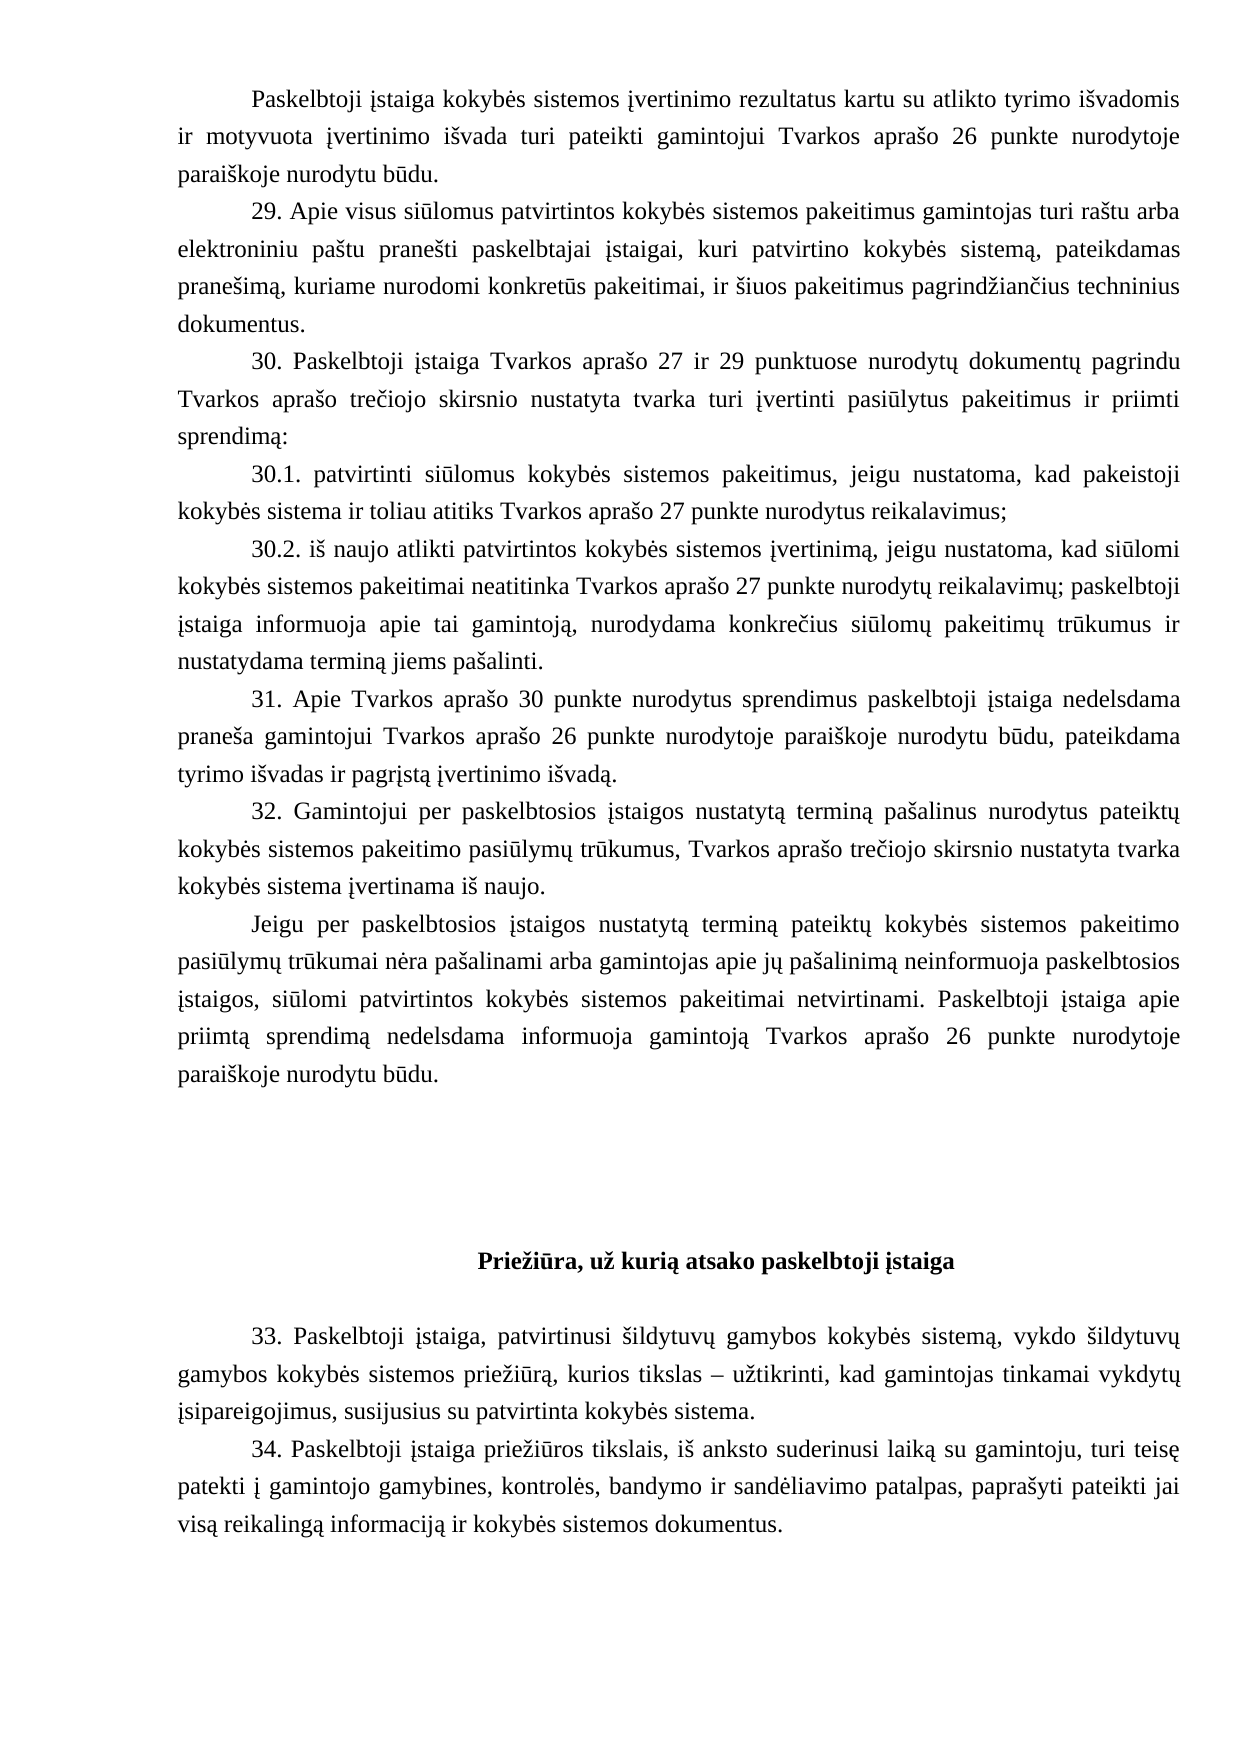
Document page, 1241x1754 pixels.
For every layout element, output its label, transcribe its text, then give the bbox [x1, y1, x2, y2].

text 33. Paskelbtoji įstaiga, patvirtinusi šildytuvų gamybos kokybės sistemą, vykdo šildytuvų gamybos kokybės sistemos priežiūrą, kurios tikslas – užtikrinti, kad gamintojas tinkamai vykdytų įsipareigojimus, susijusius su patvirtinta kokybės sistema. [177, 1312, 1181, 1425]
text Paskelbtoji įstaiga kokybės sistemos įvertinimo rezultatus kartu su atlikto tyrimo išvadomis ir motyvuota įvertinimo išvada turi pateikti gamintojui Tvarkos aprašo 26 punkte nurodytoje paraiškoje nurodytu būdu. [177, 75, 1181, 187]
text 32. Gamintojui per paskelbtosios įstaigos nustatytą terminą pašalinus nurodytus pateiktų kokybės sistemos pakeitimo pasiūlymų trūkumus, Tvarkos aprašo trečiojo skirsnio nustatyta tvarka kokybės sistema įvertinama iš naujo. [177, 787, 1181, 900]
text 29. Apie visus siūlomus patvirtintos kokybės sistemos pakeitimus gamintojas turi raštu arba elektroniniu paštu pranešti paskelbtajai įstaigai, kuri patvirtino kokybės sistemą, pateikdamas pranešimą, kuriame nurodomi konkretūs pakeitimai, ir šiuos pakeitimus pagrindžiančius techninius dokumentus. [177, 187, 1181, 337]
text 31. Apie Tvarkos aprašo 30 punkte nurodytus sprendimus paskelbtoji įstaiga nedelsdama praneša gamintojui Tvarkos aprašo 26 punkte nurodytoje paraiškoje nurodytu būdu, pateikdama tyrimo išvadas ir pagrįstą įvertinimo išvadą. [177, 675, 1181, 787]
text Priežiūra, už kurią atsako paskelbtoji įstaiga [177, 1237, 1181, 1275]
text 30.2. iš naujo atlikti patvirtintos kokybės sistemos įvertinimą, jeigu nustatoma, kad siūlomi kokybės sistemos pakeitimai neatitinka Tvarkos aprašo 27 punkte nurodytų reikalavimų; paskelbtoji įstaiga informuoja apie tai gamintoją, nurodydama konkrečius siūlomų pakeitimų trūkumus ir nustatydama terminą jiems pašalinti. [177, 525, 1181, 675]
text 30.1. patvirtinti siūlomus kokybės sistemos pakeitimus, jeigu nustatoma, kad pakeistoji kokybės sistema ir toliau atitiks Tvarkos aprašo 27 punkte nurodytus reikalavimus; [177, 450, 1181, 525]
text Jeigu per paskelbtosios įstaigos nustatytą terminą pateiktų kokybės sistemos pakeitimo pasiūlymų trūkumai nėra pašalinami arba gamintojas apie jų pašalinimą neinformuoja paskelbtosios įstaigos, siūlomi patvirtintos kokybės sistemos pakeitimai netvirtinami. Paskelbtoji įstaiga apie priimtą sprendimą nedelsdama informuoja gamintoją Tvarkos aprašo 26 punkte nurodytoje paraiškoje nurodytu būdu. [177, 900, 1181, 1087]
text 34. Paskelbtoji įstaiga priežiūros tikslais, iš anksto suderinusi laiką su gamintoju, turi teisę patekti į gamintojo gamybines, kontrolės, bandymo ir sandėliavimo patalpas, paprašyti pateikti jai visą reikalingą informaciją ir kokybės sistemos dokumentus. [177, 1425, 1181, 1537]
text 30. Paskelbtoji įstaiga Tvarkos aprašo 27 ir 29 punktuose nurodytų dokumentų pagrindu Tvarkos aprašo trečiojo skirsnio nustatyta tvarka turi įvertinti pasiūlytus pakeitimus ir priimti sprendimą: [177, 337, 1181, 450]
